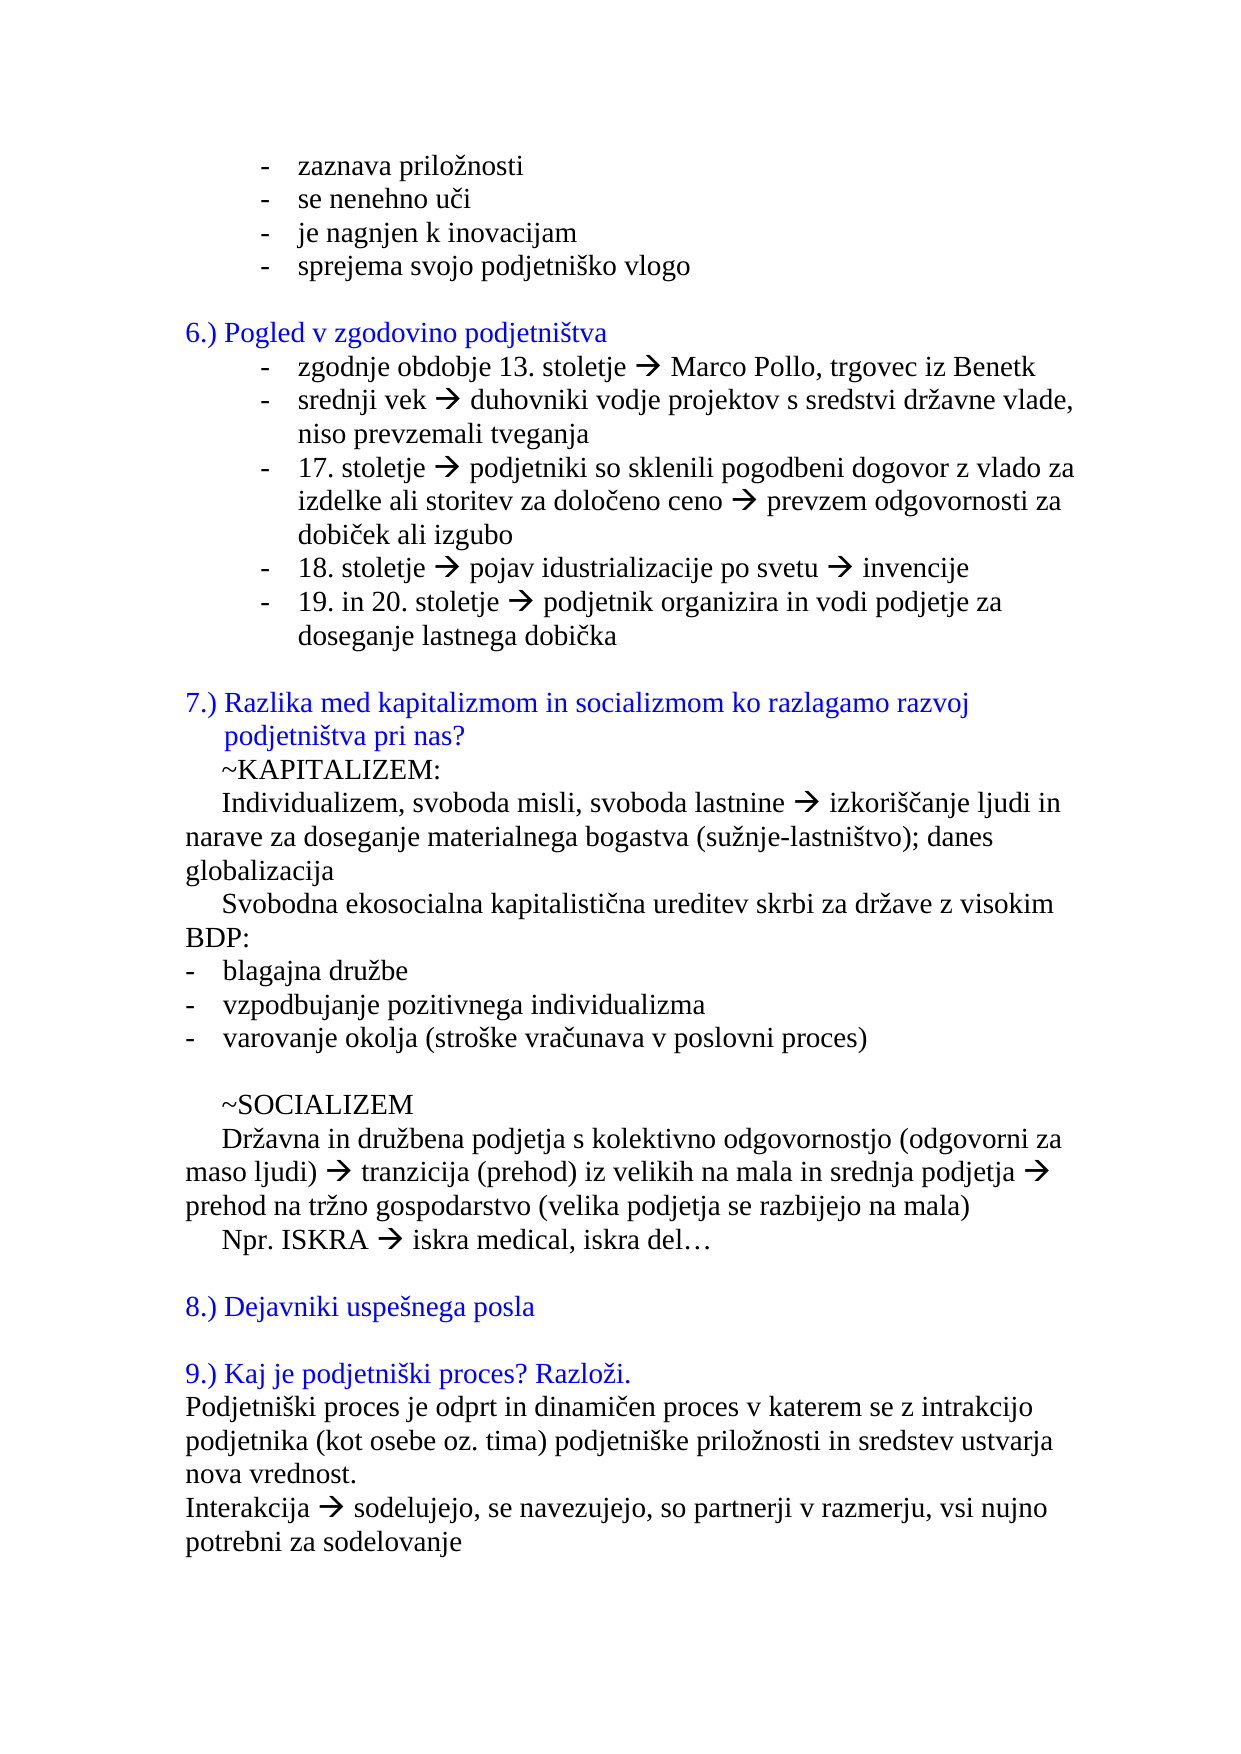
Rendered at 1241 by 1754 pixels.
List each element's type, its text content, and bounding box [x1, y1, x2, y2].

list zaznava priložnosti [260, 148, 1093, 181]
list 18. stoletje  pojav idustrializacije po svetu  invencije [260, 551, 1093, 584]
text Svobodna ekosocialna kapitalistična ureditev skrbi za države z visokim BDP: [185, 886, 1093, 953]
list je nagnjen k inovacijam [260, 215, 1093, 248]
text ~KAPITALIZEM: [185, 752, 1093, 786]
list blagajna družbe [185, 953, 1093, 987]
list vzpodbujanje pozitivnega individualizma [185, 987, 1093, 1020]
list srednji vek  duhovniki vodje projektov s sredstvi državne vlade, niso prevzemali tveganja [260, 382, 1093, 450]
text Državna in družbena podjetja s kolektivno odgovornostjo (odgovorni za maso ljudi)  tranzicija (prehod) iz velikih na mala in srednja podjetja  prehod na tržno gospodarstvo (velika podjetja se razbijejo na mala) [185, 1121, 1093, 1222]
list zgodnje obdobje 13. stoletje  Marco Pollo, trgovec iz Benetk [260, 349, 1093, 382]
text Interakcija  sodelujejo, se navezujejo, so partnerji v razmerju, vsi nujno potrebni za sodelovanje [185, 1490, 1093, 1557]
list Razlika med kapitalizmom in socializmom ko razlagamo razvoj podjetništva pri nas? [185, 685, 1093, 752]
list 19. in 20. stoletje  podjetnik organizira in vodi podjetje za doseganje lastnega dobička [260, 584, 1093, 651]
text 9.) Kaj je podjetniški proces? Razloži. [185, 1356, 1093, 1389]
list Pogled v zgodovino podjetništva [185, 315, 1093, 349]
list se nenehno uči [260, 181, 1093, 215]
text ~SOCIALIZEM [185, 1087, 1093, 1121]
text Individualizem, svoboda misli, svoboda lastnine  izkoriščanje ljudi in narave za doseganje materialnega bogastva (sužnje-lastništvo); danes globalizacija [185, 786, 1093, 886]
text Podjetniški proces je odprt in dinamičen proces v katerem se z intrakcijo podjetnika (kot osebe oz. tima) podjetniške priložnosti in sredstev ustvarja nova vrednost. [185, 1389, 1093, 1490]
list 17. stoletje  podjetniki so sklenili pogodbeni dogovor z vlado za izdelke ali storitev za določeno ceno  prevzem odgovornosti za dobiček ali izgubo [260, 450, 1093, 551]
list Dejavniki uspešnega posla [185, 1289, 1093, 1322]
list varovanje okolja (stroške vračunava v poslovni proces) [185, 1020, 1093, 1054]
list sprejema svojo podjetniško vlogo [260, 248, 1093, 282]
text Npr. ISKRA  iskra medical, iskra del… [185, 1222, 1093, 1255]
